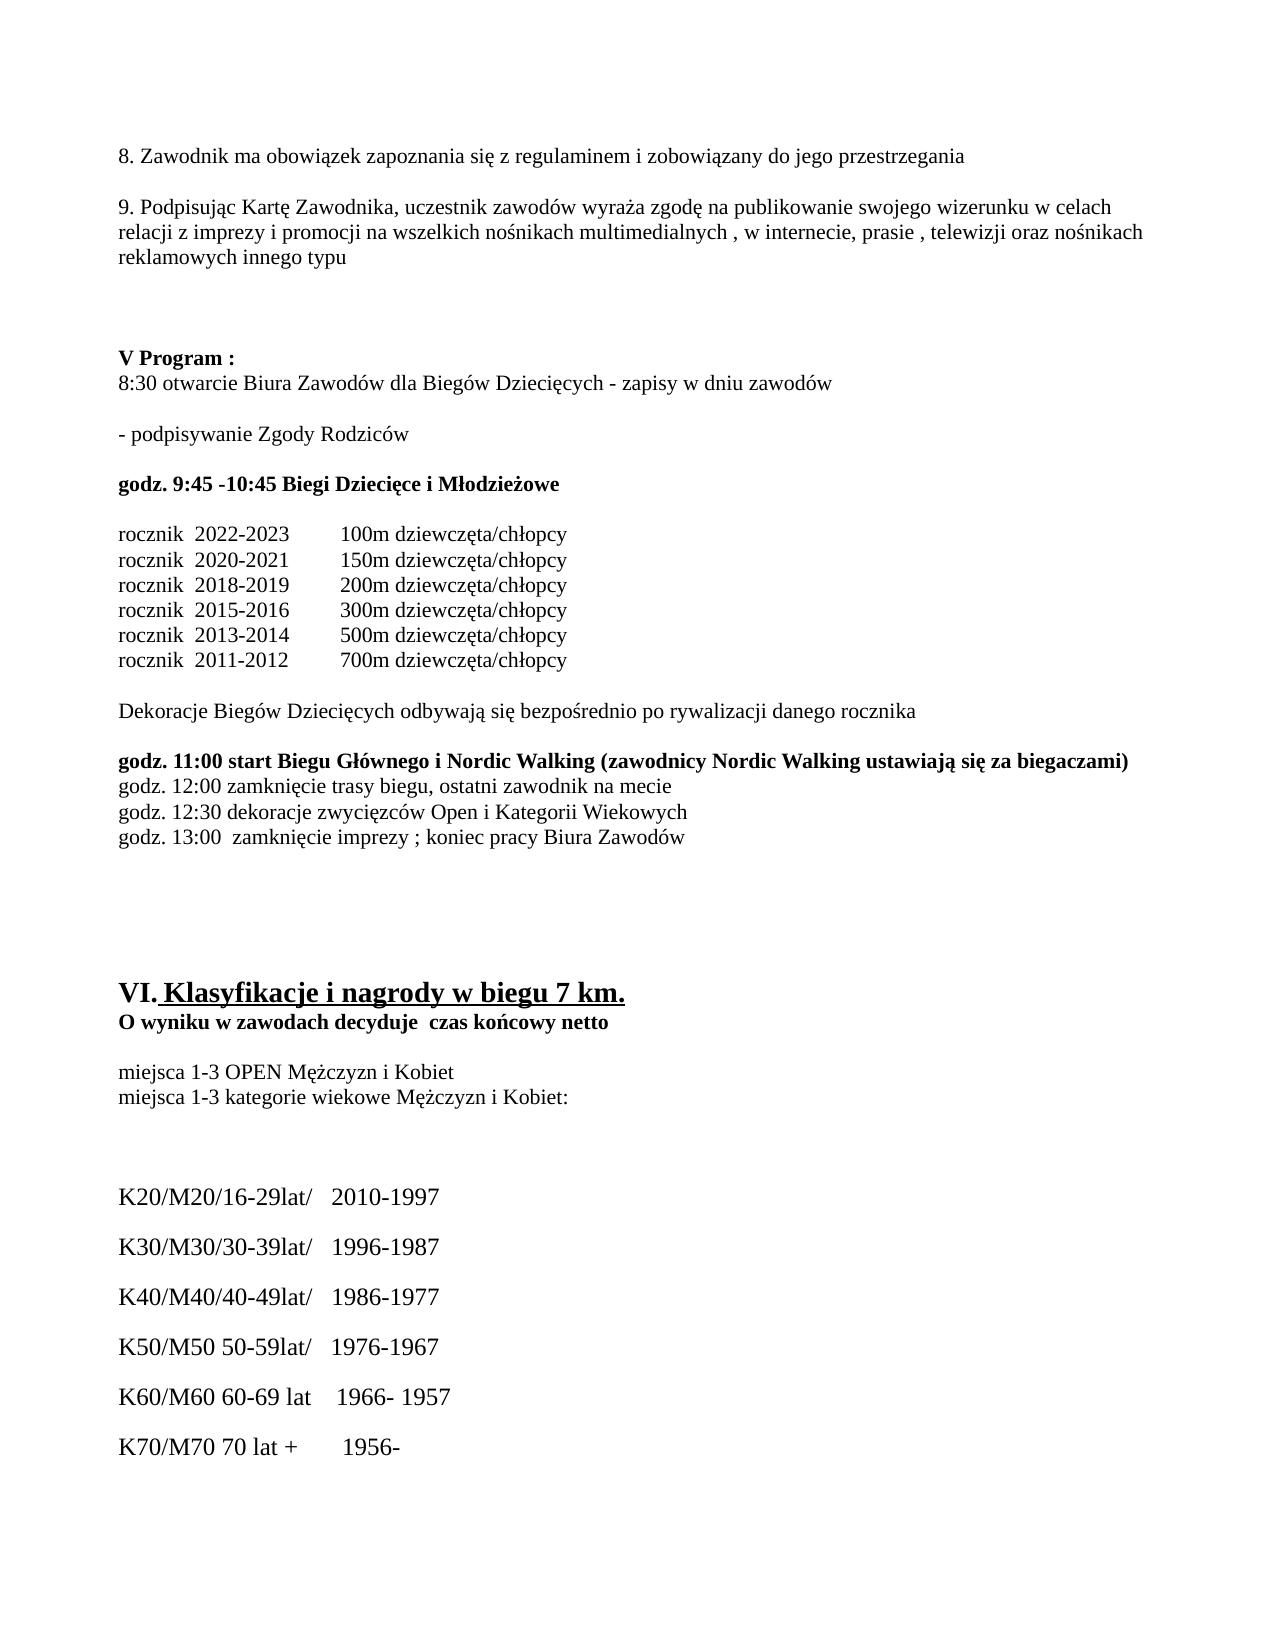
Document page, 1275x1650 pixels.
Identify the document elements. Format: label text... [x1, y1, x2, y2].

text K50/M50 50-59lat/ 1976-1967 [118, 1335, 1157, 1360]
text K70/M70 70 lat + 1956- [118, 1435, 1157, 1460]
text K40/M40/40-49lat/ 1986-1977 [118, 1285, 1157, 1310]
text miejsca 1-3 OPEN Mężczyzn i Kobiet [118, 1059, 1157, 1084]
text rocznik 2018-2019 200m dziewczęta/chłopcy [118, 572, 1157, 597]
text K30/M30/30-39lat/ 1996-1987 [118, 1235, 1157, 1260]
text godz. 13:00 zamknięcie imprezy ; koniec pracy Biura Zawodów [118, 824, 1157, 849]
text 8. Zawodnik ma obowiązek zapoznania się z regulaminem i zobowiązany do jego przestrzegania [118, 143, 1157, 168]
text O wyniku w zawodach decyduje czas końcowy netto [118, 1009, 1157, 1034]
text rocznik 2013-2014 500m dziewczęta/chłopcy [118, 622, 1157, 647]
text rocznik 2020-2021 150m dziewczęta/chłopcy [118, 547, 1157, 572]
text V Program : [118, 345, 1157, 370]
text rocznik 2015-2016 300m dziewczęta/chłopcy [118, 597, 1157, 622]
text K60/M60 60-69 lat 1966- 1957 [118, 1385, 1157, 1410]
text - podpisywanie Zgody Rodziców [118, 421, 1157, 446]
text VI. Klasyfikacje i nagrody w biegu 7 km. [118, 975, 1157, 1009]
text Dekoracje Biegów Dziecięcych odbywają się bezpośrednio po rywalizacji danego rocznika [118, 698, 1157, 723]
text rocznik 2022-2023 100m dziewczęta/chłopcy [118, 521, 1157, 547]
text godz. 9:45 -10:45 Biegi Dziecięce i Młodzieżowe [118, 471, 1157, 496]
text godz. 11:00 start Biegu Głównego i Nordic Walking (zawodnicy Nordic Walking ustawiają się za biegaczami) [118, 748, 1157, 773]
text K20/M20/16-29lat/ 2010-1997 [118, 1185, 1157, 1210]
text godz. 12:00 zamknięcie trasy biegu, ostatni zawodnik na mecie [118, 773, 1157, 799]
text miejsca 1-3 kategorie wiekowe Mężczyzn i Kobiet: [118, 1084, 1157, 1109]
text rocznik 2011-2012 700m dziewczęta/chłopcy [118, 647, 1157, 673]
text 8:30 otwarcie Biura Zawodów dla Biegów Dziecięcych - zapisy w dniu zawodów [118, 370, 1157, 395]
text 9. Podpisując Kartę Zawodnika, uczestnik zawodów wyraża zgodę na publikowanie swojego wizerunku w celach relacji z imprezy i promocji na wszelkich nośnikach multimedialnych , w internecie, prasie , telewizji oraz nośnikach reklamowych innego typu [118, 194, 1157, 269]
text godz. 12:30 dekoracje zwycięzców Open i Kategorii Wiekowych [118, 799, 1157, 824]
